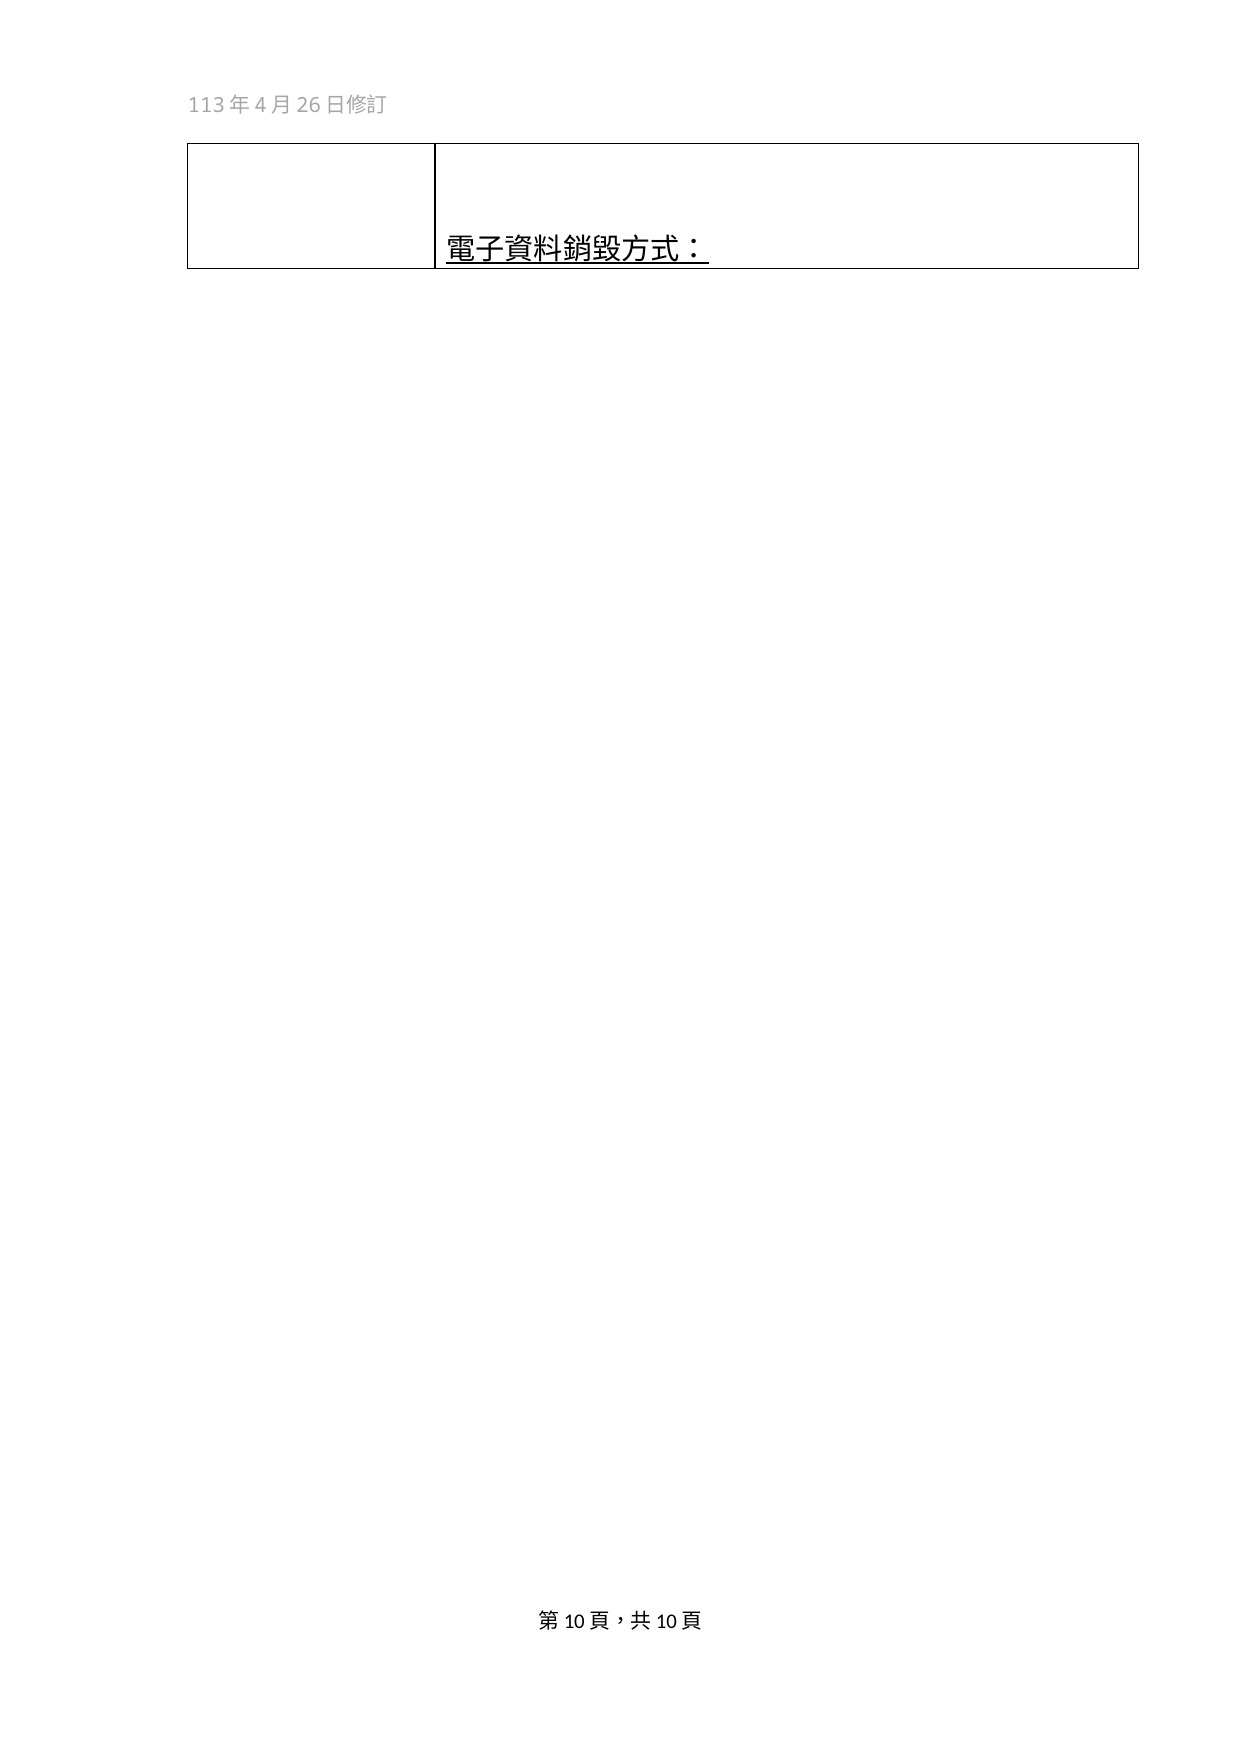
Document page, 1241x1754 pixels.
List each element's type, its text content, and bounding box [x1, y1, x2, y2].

table_cell 電子資料銷毀方式： [436, 144, 1138, 268]
table_cell [188, 144, 434, 268]
